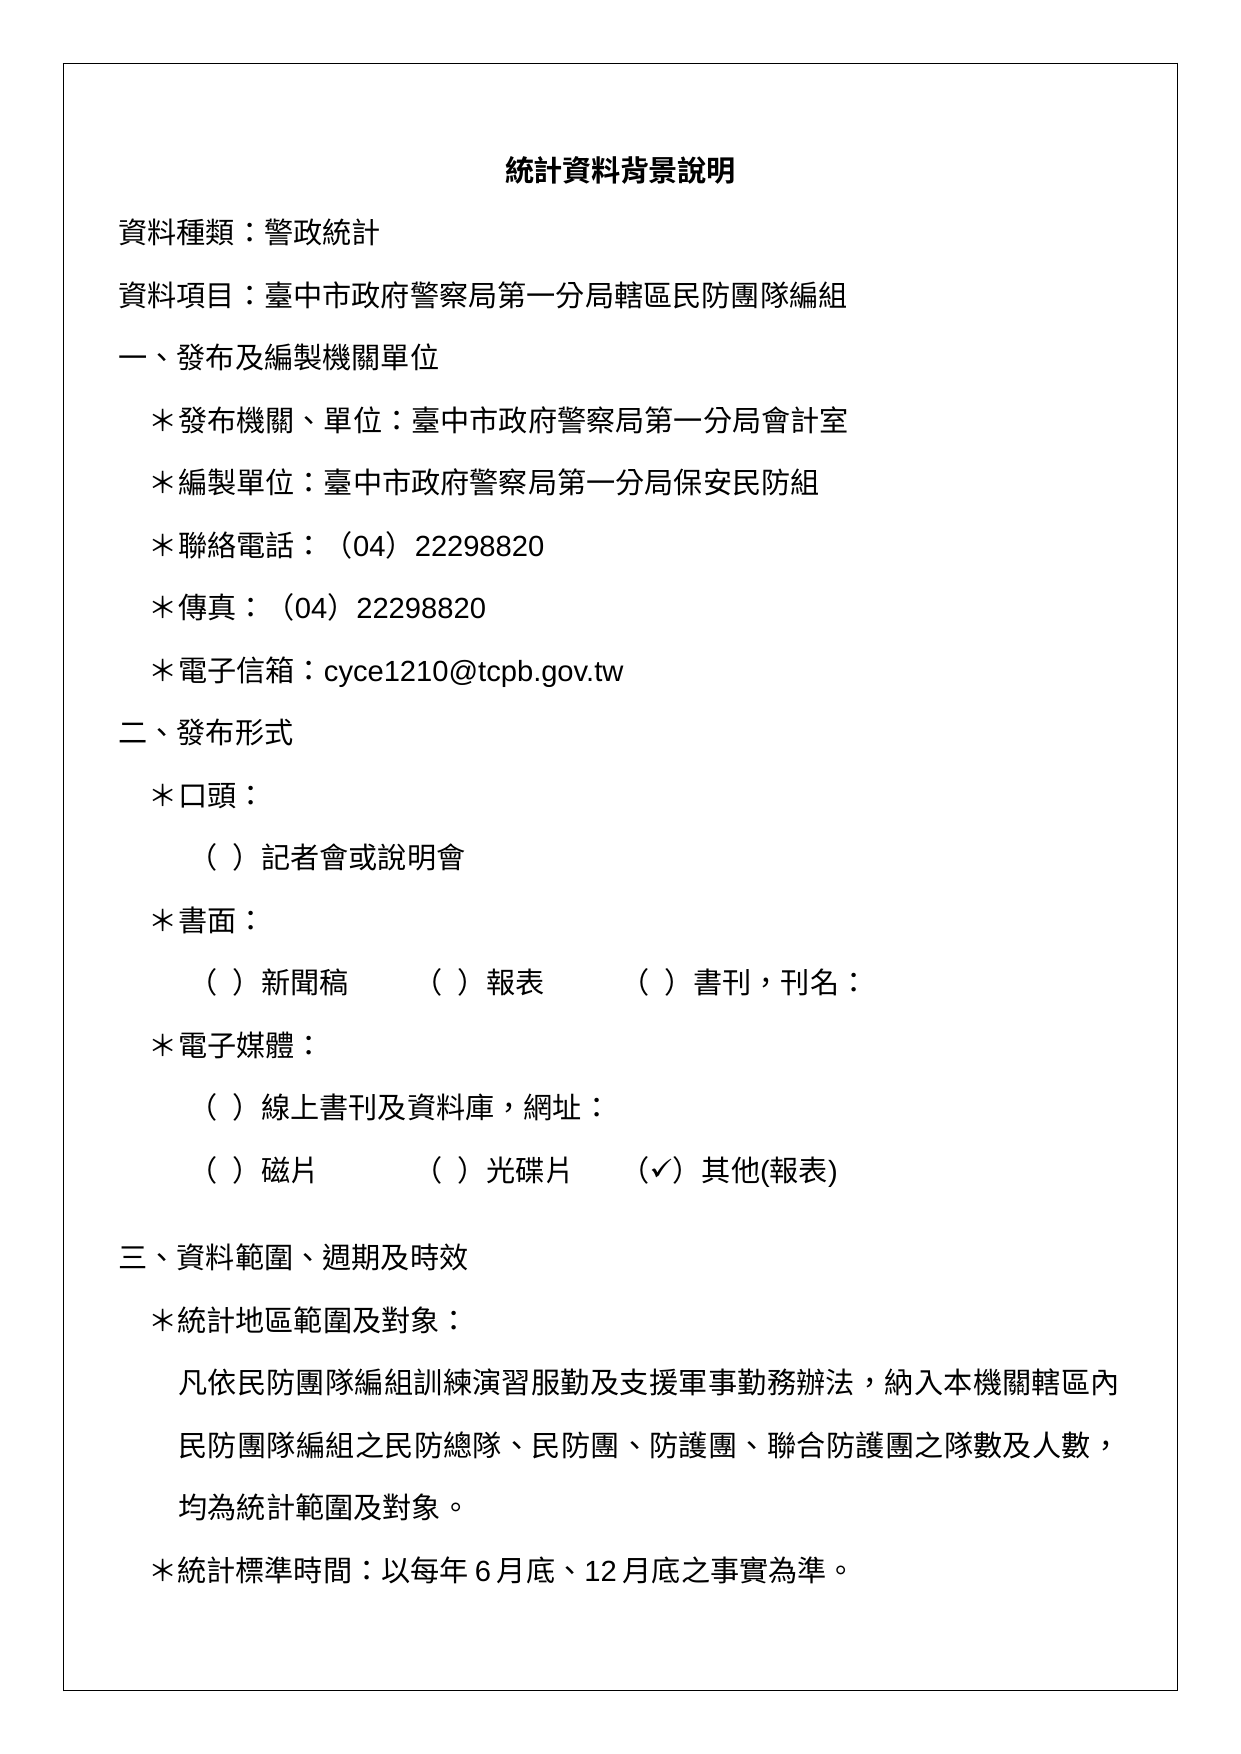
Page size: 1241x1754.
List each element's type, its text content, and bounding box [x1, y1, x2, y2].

text ＊發布機關、單位：臺中市政府警察局第一分局會計室 [149, 377, 1122, 439]
text （ ）線上書刊及資料庫，網址： [188, 1064, 1156, 1127]
text 資料項目：臺中市政府警察局第一分局轄區民防團隊編組 [118, 252, 1122, 314]
text （ ）磁片 （ ）光碟片 （P）其他(報表) [188, 1127, 1156, 1189]
text 凡依民防團隊編組訓練演習服勤及支援軍事勤務辦法，納入本機關轄區內民防團隊編組之民防總隊、民防團、防護團、聯合防護團之隊數及人數，均為統計範圍及對象。 [178, 1339, 1122, 1527]
text ＊電子信箱：cyce1210@tcpb.gov.tw [149, 627, 1122, 689]
text ＊傳真：（04）22298820 [149, 564, 1122, 627]
text ＊書面： [149, 877, 1122, 939]
text （ ）新聞稿 （ ）報表 （ ）書刊，刊名： [188, 939, 1156, 1002]
text （ ）記者會或說明會 [188, 814, 1156, 877]
text 一、發布及編製機關單位 [118, 314, 1122, 377]
text ＊電子媒體： [149, 1002, 1122, 1064]
text 二、發布形式 [118, 689, 1122, 752]
text 統計資料背景說明 [118, 127, 1122, 189]
text ＊聯絡電話：（04）22298820 [149, 502, 1122, 564]
text 三、資料範圍、週期及時效 [118, 1214, 1122, 1277]
text ＊編製單位：臺中市政府警察局第一分局保安民防組 [149, 439, 1122, 502]
text 資料種類：警政統計 [118, 189, 1122, 252]
text ＊統計地區範圍及對象： [148, 1277, 1122, 1339]
text ＊口頭： [149, 752, 1122, 814]
text ＊統計標準時間：以每年6月底、12月底之事實為準。 [148, 1527, 1122, 1589]
